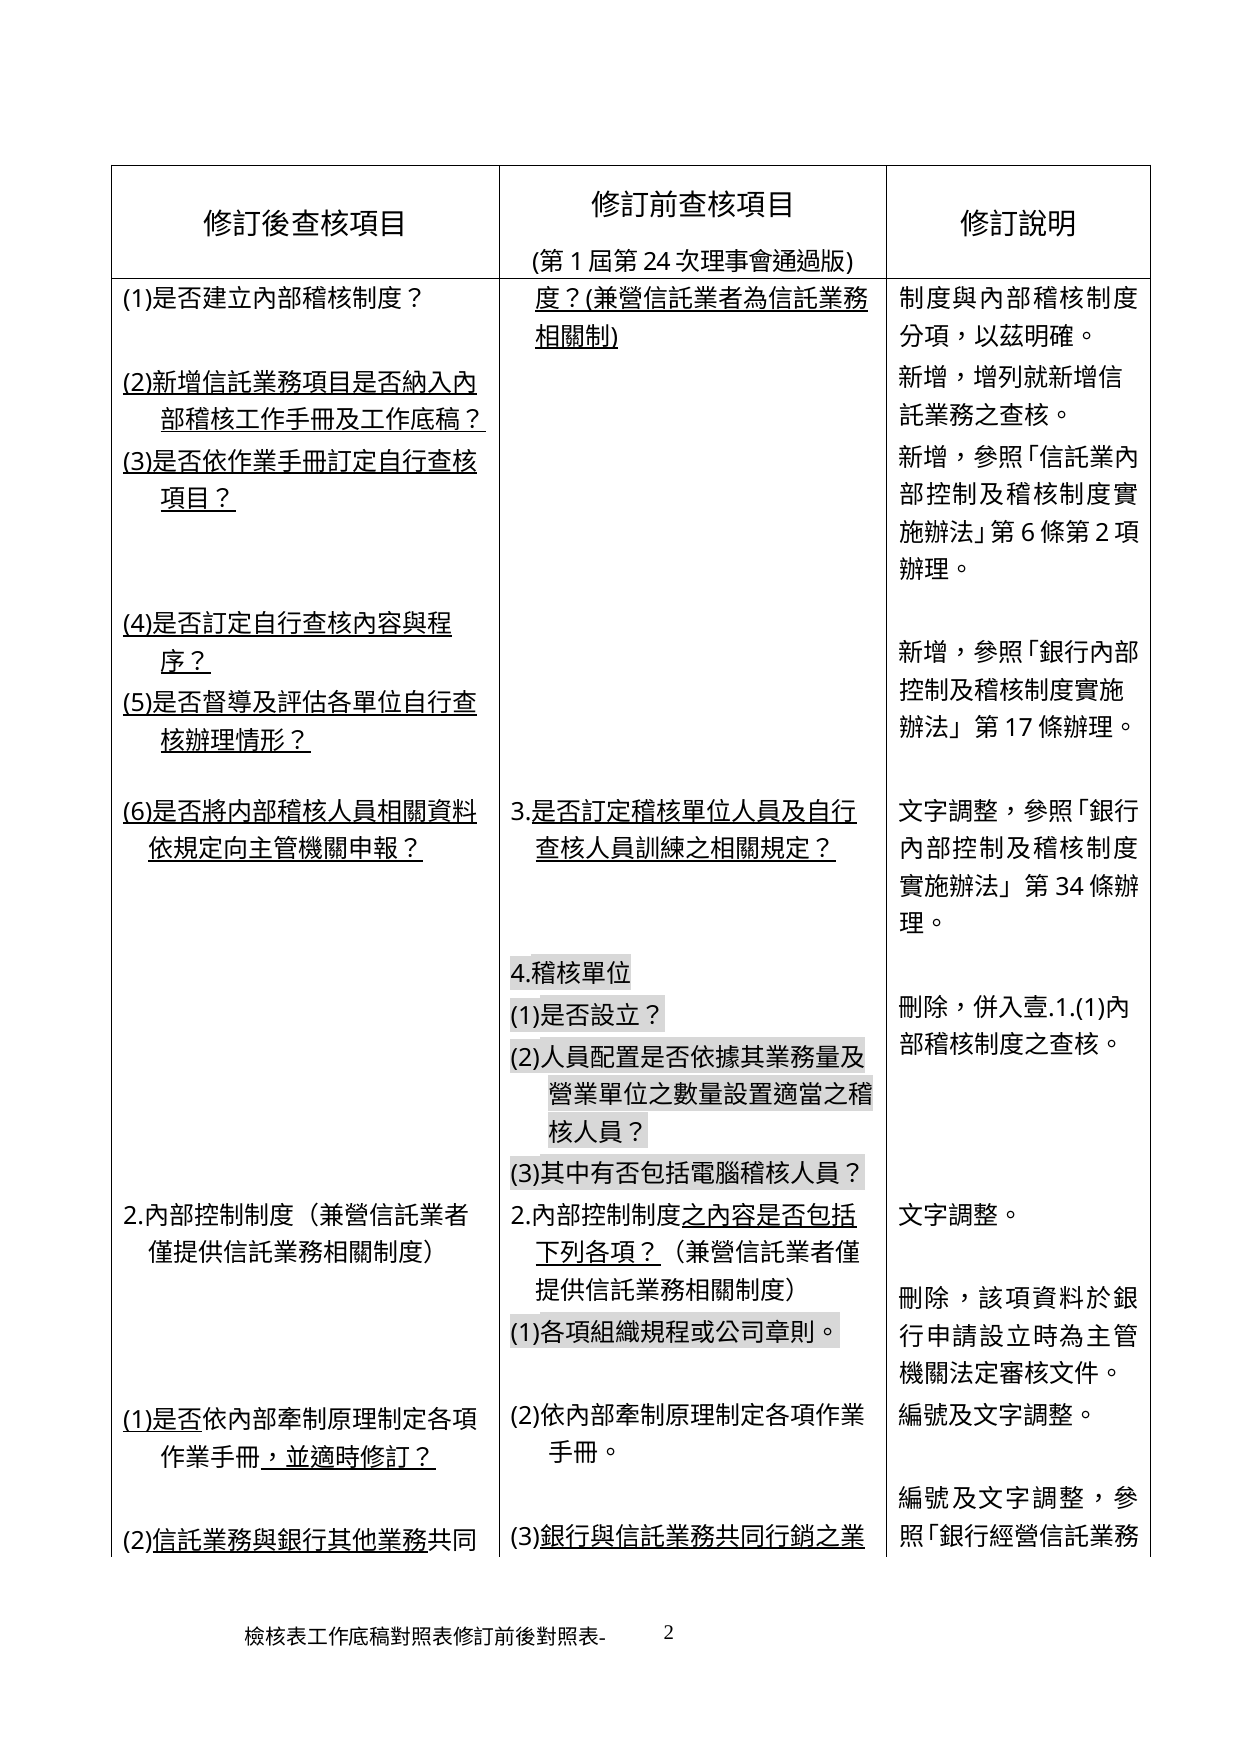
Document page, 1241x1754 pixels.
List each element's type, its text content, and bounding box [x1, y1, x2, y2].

table_header 修訂前查核項目 (第1屆第24次理事會通過版) [500, 166, 886, 278]
table_cell (6)是否將内部稽核人員相關資料依規定向主管機關申報？ [112, 791, 499, 1195]
table_cell (1)是否建立內部稽核制度？ (2)新增信託業務項目是否納入內部稽核工作手冊及工作底稿？ (3)是否依作業手冊訂定自行查核項目？ (4)是否訂定自行查核內容與程序？ (5)是否督導及評估各單位自行查核辦理情形？ [112, 279, 499, 791]
table_cell 2.內部控制制度（兼營信託業者僅提供信託業務相關制度） (1)是否依內部牽制原理制定各項作業手冊，並適時修訂？ (2)信託業務與銀行其他業務共同 [112, 1195, 499, 1557]
table_cell 文字調整，參照「銀行內部控制及稽核制度實施辦法」第34條辦理。 刪除，併入壹.1.(1)內部稽核制度之查核。 [887, 791, 1150, 1195]
table_cell 度？(兼營信託業者為信託業務相關制) [500, 279, 886, 791]
table_header 修訂說明 [887, 166, 1150, 278]
table_header 修訂後查核項目 [112, 166, 499, 278]
table_cell 2.內部控制制度之內容是否包括下列各項？（兼營信託業者僅提供信託業務相關制度） (1)各項組織規程或公司章則。 (2)依內部牽制原理制定各項作業手冊。 (3)銀行與信託業務共同行銷之業 [500, 1195, 886, 1557]
table_cell 制度與內部稽核制度分項，以茲明確。 新增，增列就新增信託業務之查核。 新增，參照「信託業內部控制及稽核制度實施辦法」第6條第2項辦理。 新增，參照「銀行內部控制及稽核制度實施辦法」第17條辦理。 [887, 279, 1150, 791]
table_cell 3.是否訂定稽核單位人員及自行查核人員訓練之相關規定？ 4.稽核單位 (1)是否設立？ (2)人員配置是否依據其業務量及營業單位之數量設置適當之稽核人員？ (3)其中有否包括電腦稽核人員？ [500, 791, 886, 1195]
table_cell 文字調整。 刪除，該項資料於銀行申請設立時為主管機關法定審核文件。 編號及文字調整。 編號及文字調整，參照「銀行經營信託業務 [887, 1195, 1150, 1557]
